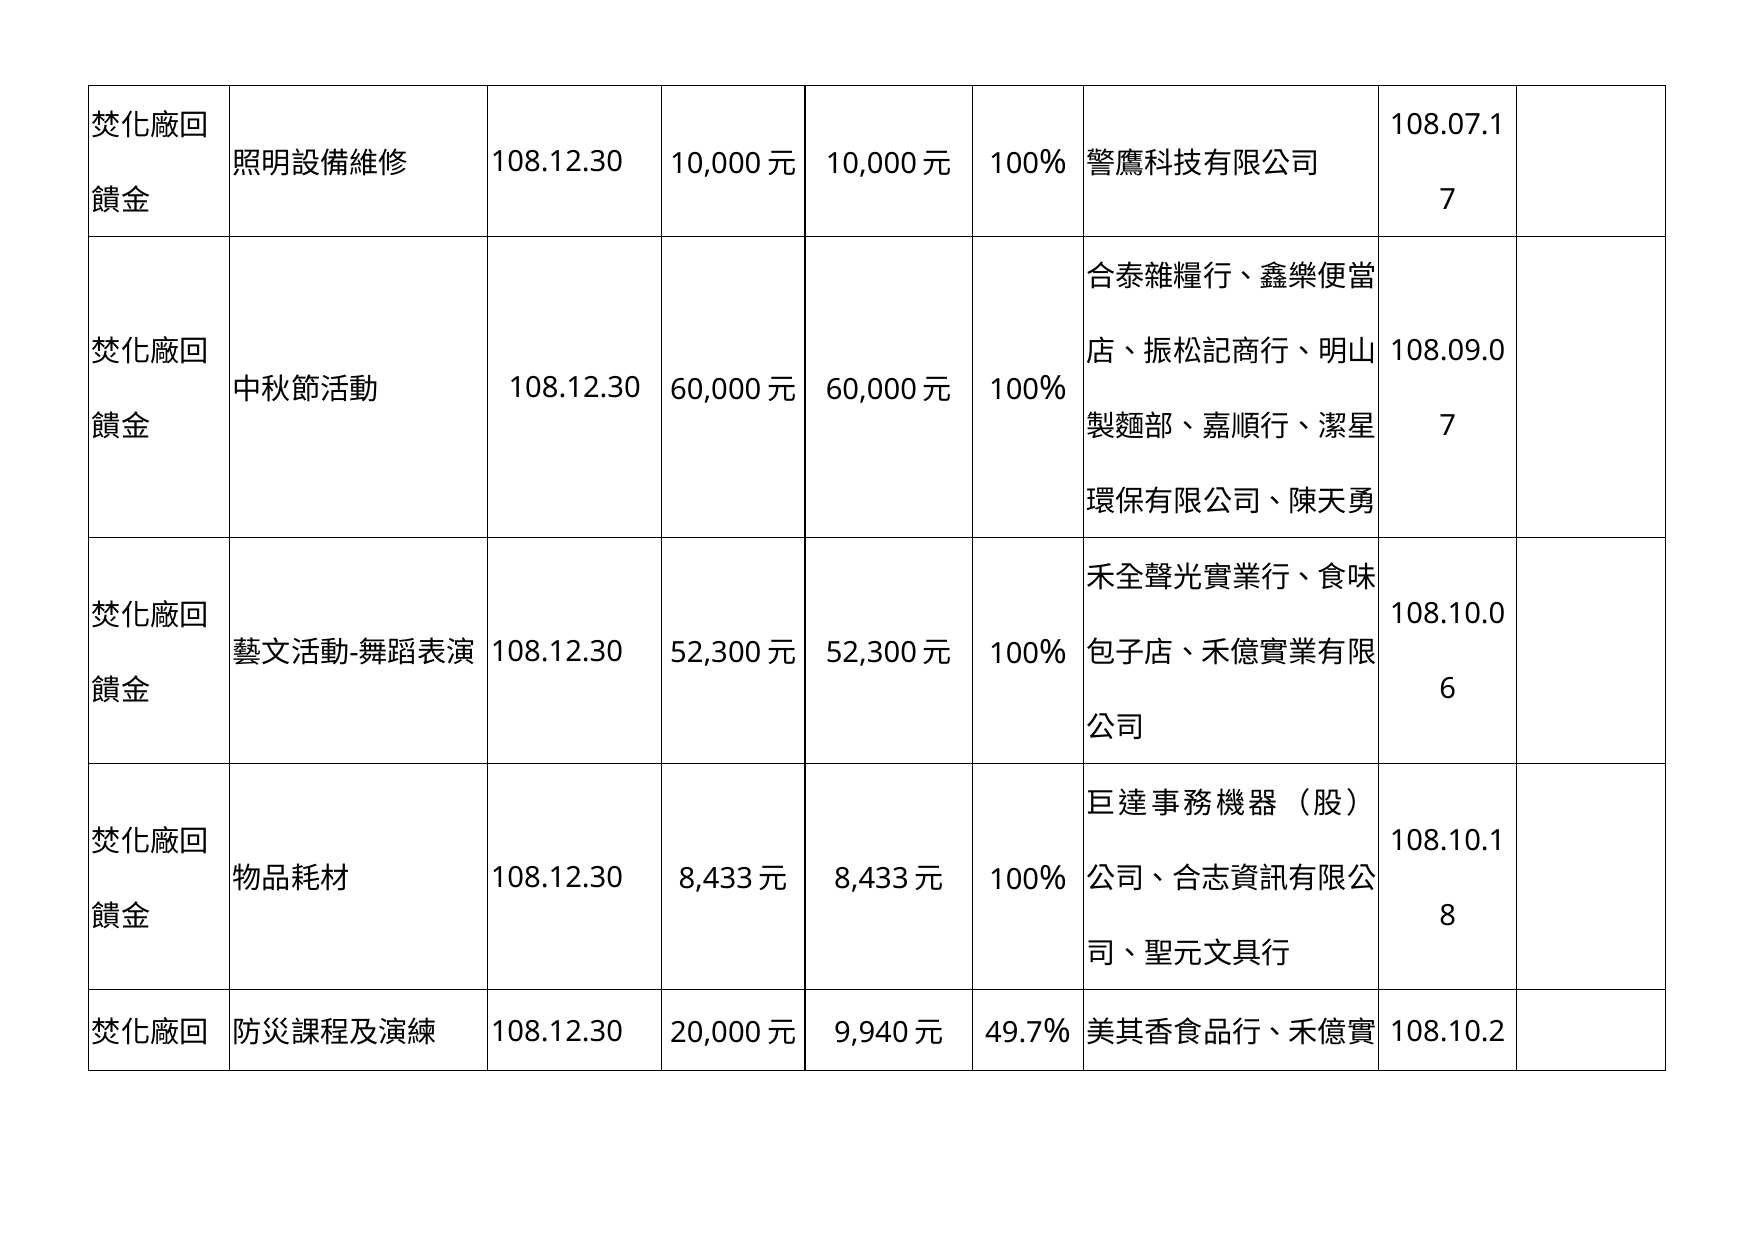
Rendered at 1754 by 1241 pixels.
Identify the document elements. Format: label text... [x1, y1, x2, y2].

table_cell [1517, 86, 1665, 236]
table_cell 108.12.30 [488, 237, 661, 537]
table_cell 108.12.30 [488, 764, 661, 989]
table_cell 108.09.07 [1379, 237, 1516, 537]
table_cell 60,000元 [806, 237, 972, 537]
table_cell 8,433元 [806, 764, 972, 989]
table_cell [1517, 237, 1665, 537]
table_cell 焚化廠回 [89, 990, 229, 1070]
table_cell 8,433元 [662, 764, 804, 989]
table_cell 100% [973, 764, 1083, 989]
table_cell 108.12.30 [488, 990, 661, 1070]
table_cell 合泰雜糧行、鑫樂便當店、振松記商行、明山製麵部、嘉順行、潔星環保有限公司、陳天勇 [1084, 237, 1378, 537]
table_cell 10,000元 [662, 86, 804, 236]
table_cell 焚化廠回饋金 [89, 538, 229, 763]
table_cell 焚化廠回饋金 [89, 86, 229, 236]
table_cell 100% [973, 237, 1083, 537]
table_cell [1517, 764, 1665, 989]
table_cell 防災課程及演練 [230, 990, 487, 1070]
table_cell [1517, 538, 1665, 763]
table_cell 108.10.2 [1379, 990, 1516, 1070]
table_cell 108.07.17 [1379, 86, 1516, 236]
table_cell 52,300元 [662, 538, 804, 763]
table_cell 20,000元 [662, 990, 804, 1070]
table_cell 108.10.18 [1379, 764, 1516, 989]
table_cell 108.12.30 [488, 86, 661, 236]
table_cell 108.12.30 [488, 538, 661, 763]
table_cell 焚化廠回饋金 [89, 764, 229, 989]
table_cell 100% [973, 86, 1083, 236]
table_cell 中秋節活動 [230, 237, 487, 537]
table_cell 60,000元 [662, 237, 804, 537]
table_cell 100% [973, 538, 1083, 763]
table_cell 49.7% [973, 990, 1083, 1070]
table_cell 10,000元 [806, 86, 972, 236]
table_cell 9,940元 [806, 990, 972, 1070]
table_cell 美其香食品行、禾億實 [1084, 990, 1378, 1070]
table_cell 巨達事務機器（股）公司、合志資訊有限公司、聖元文具行 [1084, 764, 1378, 989]
table_cell 52,300元 [806, 538, 972, 763]
table_cell 焚化廠回饋金 [89, 237, 229, 537]
table_cell 禾全聲光實業行、食味包子店、禾億實業有限公司 [1084, 538, 1378, 763]
table_cell 警鷹科技有限公司 [1084, 86, 1378, 236]
table_cell 藝文活動-舞蹈表演 [230, 538, 487, 763]
table_cell 108.10.06 [1379, 538, 1516, 763]
table_cell [1517, 990, 1665, 1070]
table_cell 物品耗材 [230, 764, 487, 989]
table_cell 照明設備維修 [230, 86, 487, 236]
